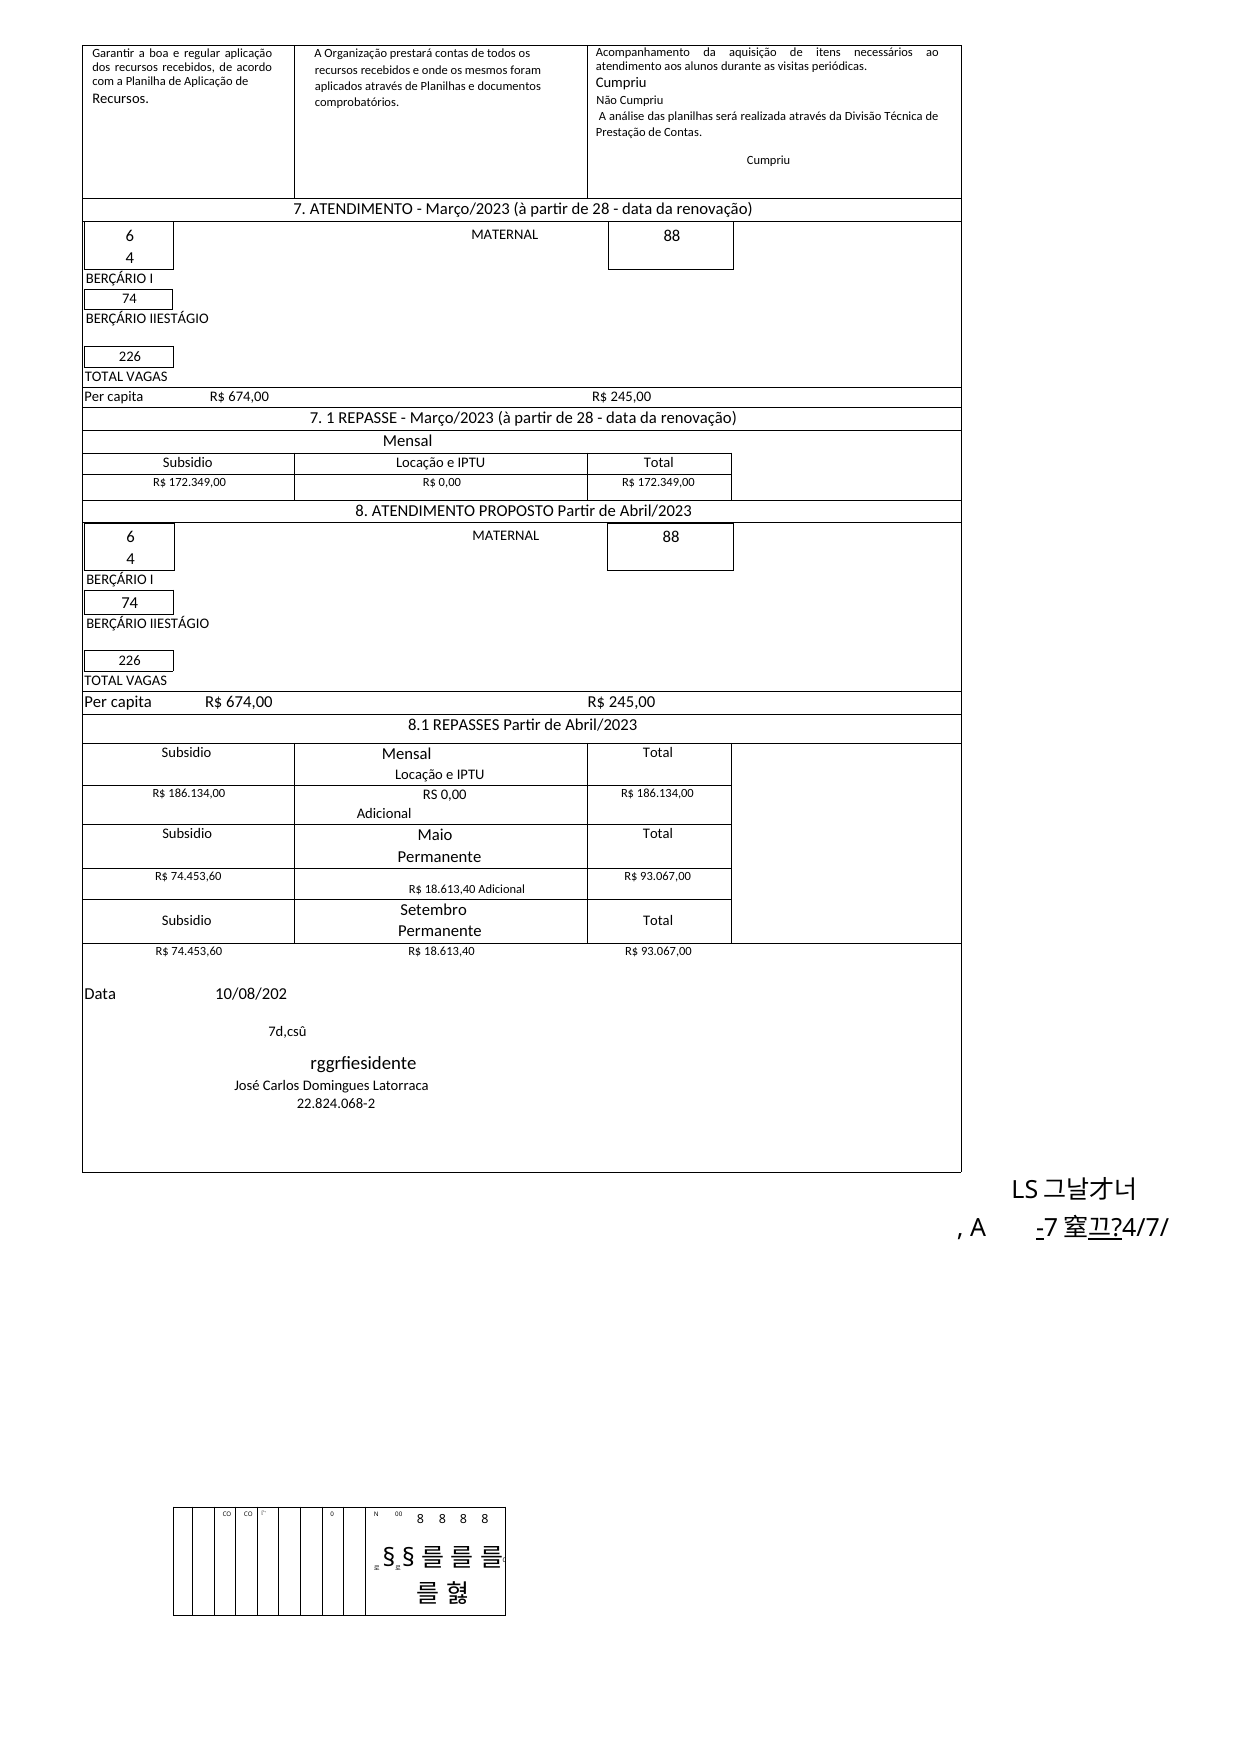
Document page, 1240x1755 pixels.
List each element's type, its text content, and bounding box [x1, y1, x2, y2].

table_header 64 [85, 524, 174, 570]
table_cell Locação e IPTU [295, 454, 587, 473]
table_cell 7. 1 REPASSE - Março/2023 (à partir de 28 - data da renovação) [83, 408, 961, 430]
table_header 88 [609, 222, 733, 269]
table_cell R$ 186.134,00 [83, 786, 294, 824]
table_cell Setembro Permanente [295, 900, 587, 943]
table_header CO [236, 1508, 257, 1615]
table_cell Mensal [83, 431, 961, 452]
table_header 74 [85, 591, 173, 614]
table_cell Subsidio [83, 454, 294, 473]
table_header 『` [258, 1508, 278, 1615]
table_cell Maio Permanente [295, 825, 587, 868]
table_header [301, 1508, 322, 1615]
table_header CO [215, 1508, 235, 1615]
table_cell Total [588, 454, 731, 473]
table_cell R$ 74.453,60 [83, 869, 294, 898]
table_header [193, 1508, 214, 1615]
table_header [344, 1508, 365, 1615]
table_header 00 로 [387, 1508, 408, 1615]
table_header 0 [506, 1507, 526, 1615]
table_cell R$ 74.453,60 R$ 18.613,40 R$ 93.067,00 Data 10/08/202 7d,csû [83, 944, 961, 1051]
table_cell A Organização prestará contas de todos os recursos recebidos e onde os mesmos foram aplicados através de Planilhas e documentos comprobatórios. [295, 46, 587, 198]
table_cell R$ 172.349,00 [588, 475, 731, 499]
table_cell Garantir a boa e regular aplicação dos recursos recebidos, de acordo com a Planilha de Aplicação de Recursos. [83, 46, 294, 198]
table_cell R$ 0,00 [295, 475, 587, 499]
table_cell 8.1 REPASSES Partir de Abril/2023 [83, 715, 961, 743]
table_header 8 [409, 1508, 430, 1615]
table_cell R$ 172.349,00 [83, 475, 294, 499]
table_cell [732, 453, 961, 499]
table_cell BERÇÁRIO I BERÇÁRIO IIESTÁGIO TOTAL VAGAS [83, 523, 961, 691]
table_header 64 [85, 222, 173, 269]
table_cell Total [588, 900, 731, 943]
table_cell [732, 744, 961, 943]
table_header 8 § § 를 를 를 를 혏 [430, 1508, 452, 1615]
table_cell Total [588, 825, 731, 868]
table_cell 7. ATENDIMENTO - Março/2023 (à partir de 28 - data da renovação) [83, 199, 961, 221]
table_cell Subsidio [83, 825, 294, 868]
table_header 8 [452, 1508, 473, 1615]
table_header [174, 1508, 192, 1615]
text , A -7窒끄?4/7/ [173, 1209, 1169, 1243]
table_header MATERNAL [174, 222, 608, 269]
table_cell Per capita R$ 674,00 R$ 245,00 [83, 388, 961, 407]
table_header 88 [608, 524, 733, 570]
table_cell R$ 18.613,40 Adicional [295, 869, 587, 898]
table_header 0 [323, 1508, 343, 1615]
table_cell Subsidio [83, 744, 294, 785]
table_header 226 [85, 651, 173, 671]
table_header N 로 [366, 1508, 387, 1615]
table_cell R$ 186.134,00 [588, 786, 731, 824]
table_cell 8. ATENDIMENTO PROPOSTO Partir de Abril/2023 [83, 501, 961, 522]
table_cell Total [588, 744, 731, 785]
table_header 74 [85, 290, 172, 309]
table_header 8 [473, 1508, 505, 1615]
table_header [279, 1508, 300, 1615]
table_cell R$ 93.067,00 [588, 869, 731, 898]
text LS그날才너 [173, 1172, 1137, 1206]
table_cell rggrfiesidente José Carlos Domingues Latorraca 22.824.068-2 [83, 1051, 961, 1171]
table_cell Mensal Locação e IPTU [295, 744, 587, 785]
table_cell Acompanhamento da aquisição de itens necessários ao atendimento aos alunos durante as visitas periódicas. Cumpriu Não Cumpriu A análise das planilhas será realizada através da Divisão Técnica de Prestação de Contas. Cumpriu [588, 46, 961, 198]
table_header 226 [85, 347, 173, 367]
table_cell BERÇÁRIO I BERÇÁRIO IIESTÁGIO TOTAL VAGAS [83, 222, 961, 387]
table_header MATERNAL [175, 523, 607, 570]
table_cell RS 0,00 Adicional [295, 786, 587, 824]
table_cell Subsidio [83, 900, 294, 943]
table_cell Per capita R$ 674,00 R$ 245,00 [83, 692, 961, 713]
